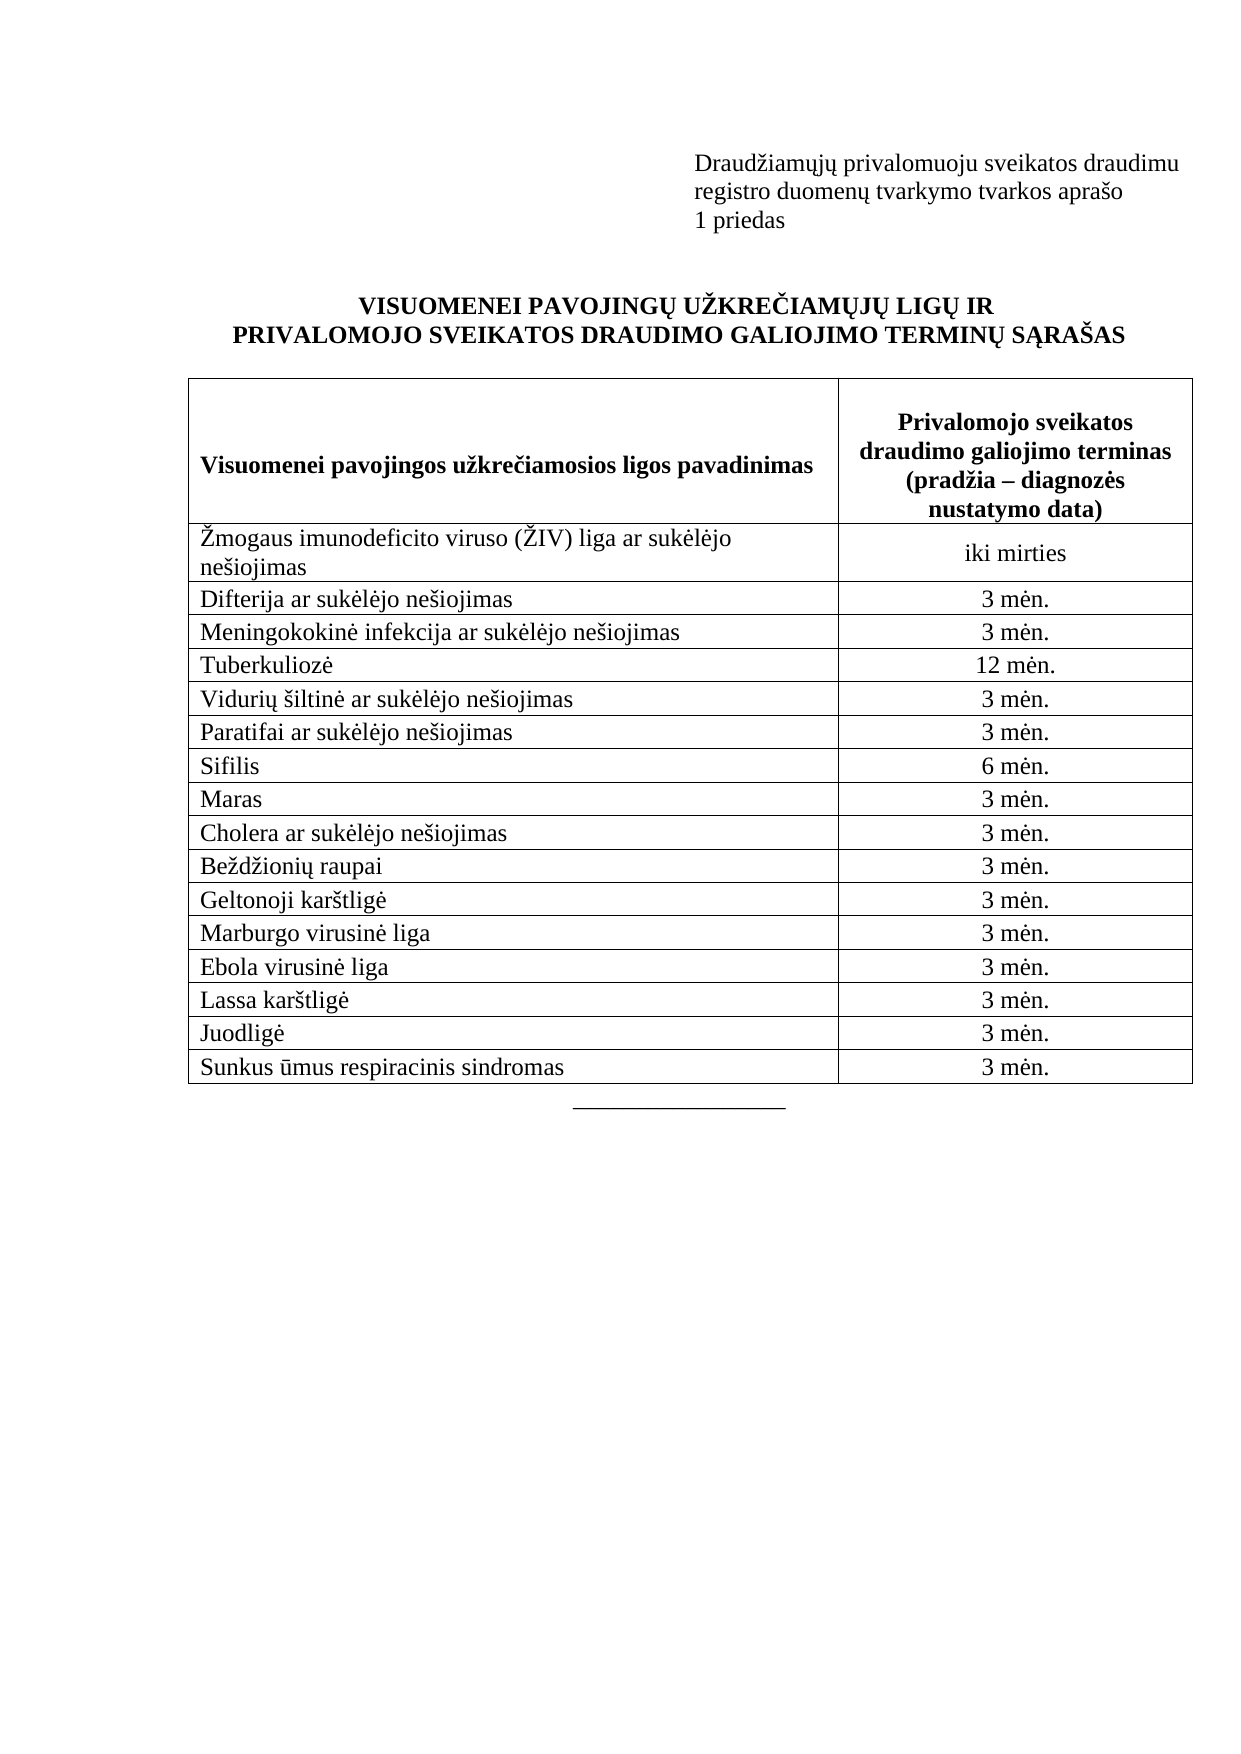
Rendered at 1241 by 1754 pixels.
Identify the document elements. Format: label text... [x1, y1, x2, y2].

table_cell 3 mėn. [839, 916, 1192, 949]
table_cell Tuberkuliozė [189, 649, 838, 681]
table_cell 3 mėn. [839, 615, 1192, 648]
table_cell Sunkus ūmus respiracinis sindromas [189, 1050, 838, 1082]
table_cell 3 mėn. [839, 582, 1192, 614]
text _________________ [177, 1083, 1181, 1112]
text PRIVALOMOJO SVEIKATOS DRAUDIMO GALIOJIMO TERMINŲ SĄRAŠAS [177, 320, 1181, 349]
table_cell Sifilis [189, 749, 838, 782]
table_cell Vidurių šiltinė ar sukėlėjo nešiojimas [189, 682, 838, 715]
table_cell 6 mėn. [839, 749, 1192, 782]
table_cell 3 mėn. [839, 1050, 1192, 1082]
table_header Visuomenei pavojingos užkrečiamosios ligos pavadinimas [189, 379, 838, 522]
table_cell 3 mėn. [839, 816, 1192, 848]
table_cell Geltonoji karštligė [189, 883, 838, 915]
table_cell Maras [189, 783, 838, 815]
table_cell 3 mėn. [839, 850, 1192, 882]
table_cell Ebola virusinė liga [189, 950, 838, 982]
table_cell Paratifai ar sukėlėjo nešiojimas [189, 716, 838, 748]
table_cell 3 mėn. [839, 883, 1192, 915]
table_cell Žmogaus imunodeficito viruso (ŽIV) liga ar sukėlėjo nešiojimas [189, 524, 838, 581]
table_cell Beždžionių raupai [189, 850, 838, 882]
table_cell Cholera ar sukėlėjo nešiojimas [189, 816, 838, 848]
table_cell Juodligė [189, 1017, 838, 1049]
table_cell Meningokokinė infekcija ar sukėlėjo nešiojimas [189, 615, 838, 648]
table_cell Lassa karštligė [189, 983, 838, 1016]
table_cell iki mirties [839, 524, 1192, 581]
table_cell 3 mėn. [839, 950, 1192, 982]
table_cell Difterija ar sukėlėjo nešiojimas [189, 582, 838, 614]
text Draudžiamųjų privalomuoju sveikatos draudimu [177, 148, 1181, 176]
table_cell 3 mėn. [839, 682, 1192, 715]
text 1 priedas [177, 205, 1181, 234]
table_header Privalomojo sveikatos draudimo galiojimo terminas (pradžia – diagnozės nustatymo data) [839, 379, 1192, 522]
table_cell 3 mėn. [839, 783, 1192, 815]
text VISUOMENEI PAVOJINGŲ UŽKREČIAMŲJŲ LIGŲ IR [177, 291, 1181, 320]
table_cell 3 mėn. [839, 1017, 1192, 1049]
text registro duomenų tvarkymo tvarkos aprašo [177, 176, 1181, 205]
table_cell Marburgo virusinė liga [189, 916, 838, 949]
table_cell 3 mėn. [839, 983, 1192, 1016]
table_cell 12 mėn. [839, 649, 1192, 681]
table_cell 3 mėn. [839, 716, 1192, 748]
